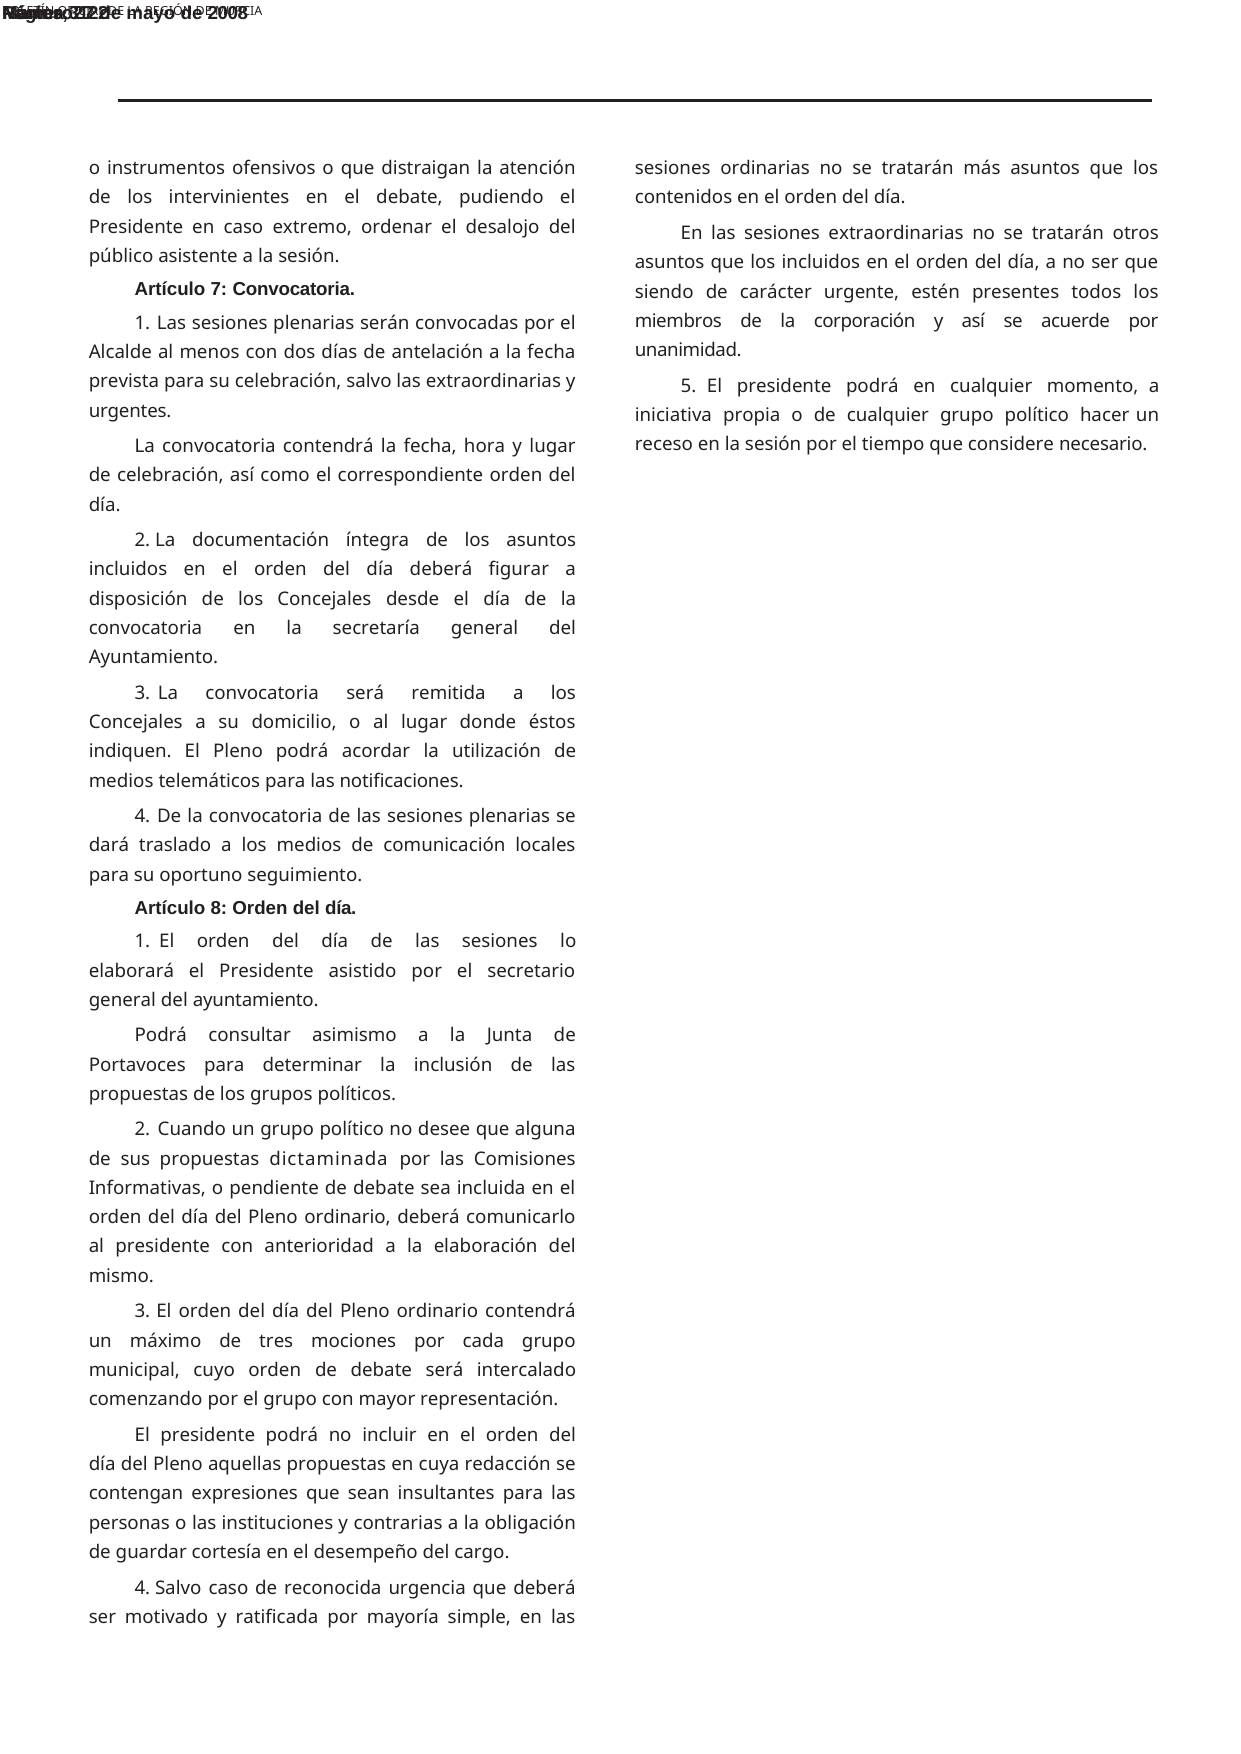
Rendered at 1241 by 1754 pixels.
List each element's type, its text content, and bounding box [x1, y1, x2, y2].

subtitle Artículo 7: Convocatoria. [134, 278, 580, 299]
list De la convocatoria de las sesiones plenarias se dará traslado a los medios de comunicación locales para su oportuno seguimiento. [88, 802, 576, 887]
list La documentación íntegra de los asuntos incluidos en el orden del día deberá figurar a disposición de los Concejales desde el día de la convocatoria en la secretaría general del Ayuntamiento. [88, 526, 576, 669]
list Las sesiones plenarias serán convocadas por el Alcalde al menos con dos días de antelación a la fecha prevista para su celebración, salvo las extraordinarias y urgentes. [88, 309, 576, 422]
subtitle Artículo 8: Orden del día. [134, 897, 580, 918]
list sesiones ordinarias no se tratarán más asuntos que los contenidos en el orden del día. [634, 154, 1159, 209]
list El orden del día del Pleno ordinario contendrá un máximo de tres mociones por cada grupo municipal, cuyo orden de debate será intercalado comenzando por el grupo con mayor representación. [88, 1298, 576, 1411]
text El presidente podrá no incluir en el orden del día del Pleno aquellas propuestas en cuya redacción se contengan expresiones que sean insultantes para las personas o las instituciones y contrarias a la obligación de guardar cortesía en el desempeño del cargo. [88, 1421, 576, 1564]
list El presidente podrá en cualquier momento, a iniciativa propia o de cualquier grupo político hacer un receso en la sesión por el tiempo que considere necesario. [634, 372, 1159, 456]
text o instrumentos ofensivos o que distraigan la atención de los intervinientes en el debate, pudiendo el Presidente en caso extremo, ordenar el desalojo del público asistente a la sesión. [88, 154, 576, 268]
list La convocatoria será remitida a los Concejales a su domicilio, o al lugar donde éstos indiquen. El Pleno podrá acordar la utilización de medios telemáticos para las notificaciones. [88, 679, 576, 792]
text La convocatoria contendrá la fecha, hora y lugar de celebración, así como el correspondiente orden del día. [88, 432, 576, 517]
text En las sesiones extraordinarias no se tratarán otros asuntos que los incluidos en el orden del día, a no ser que siendo de carácter urgente, estén presentes todos los miembros de la corporación y así se acuerde por unanimidad. [634, 219, 1159, 362]
list Salvo caso de reconocida urgencia que deberá ser motivado y ratificada por mayoría simple, en las [88, 1574, 576, 1629]
text Podrá consultar asimismo a la Junta de Portavoces para determinar la inclusión de las propuestas de los grupos políticos. [88, 1022, 576, 1106]
list Cuando un grupo político no desee que alguna de sus propuestas dictaminada por las Comisiones Informativas, o pendiente de debate sea incluida en el orden del día del Pleno ordinario, deberá comunicarlo al presidente con anterioridad a la elaboración del mismo. [88, 1116, 576, 1288]
list El orden del día de las sesiones lo elaborará el Presidente asistido por el secretario general del ayuntamiento. [88, 928, 576, 1012]
